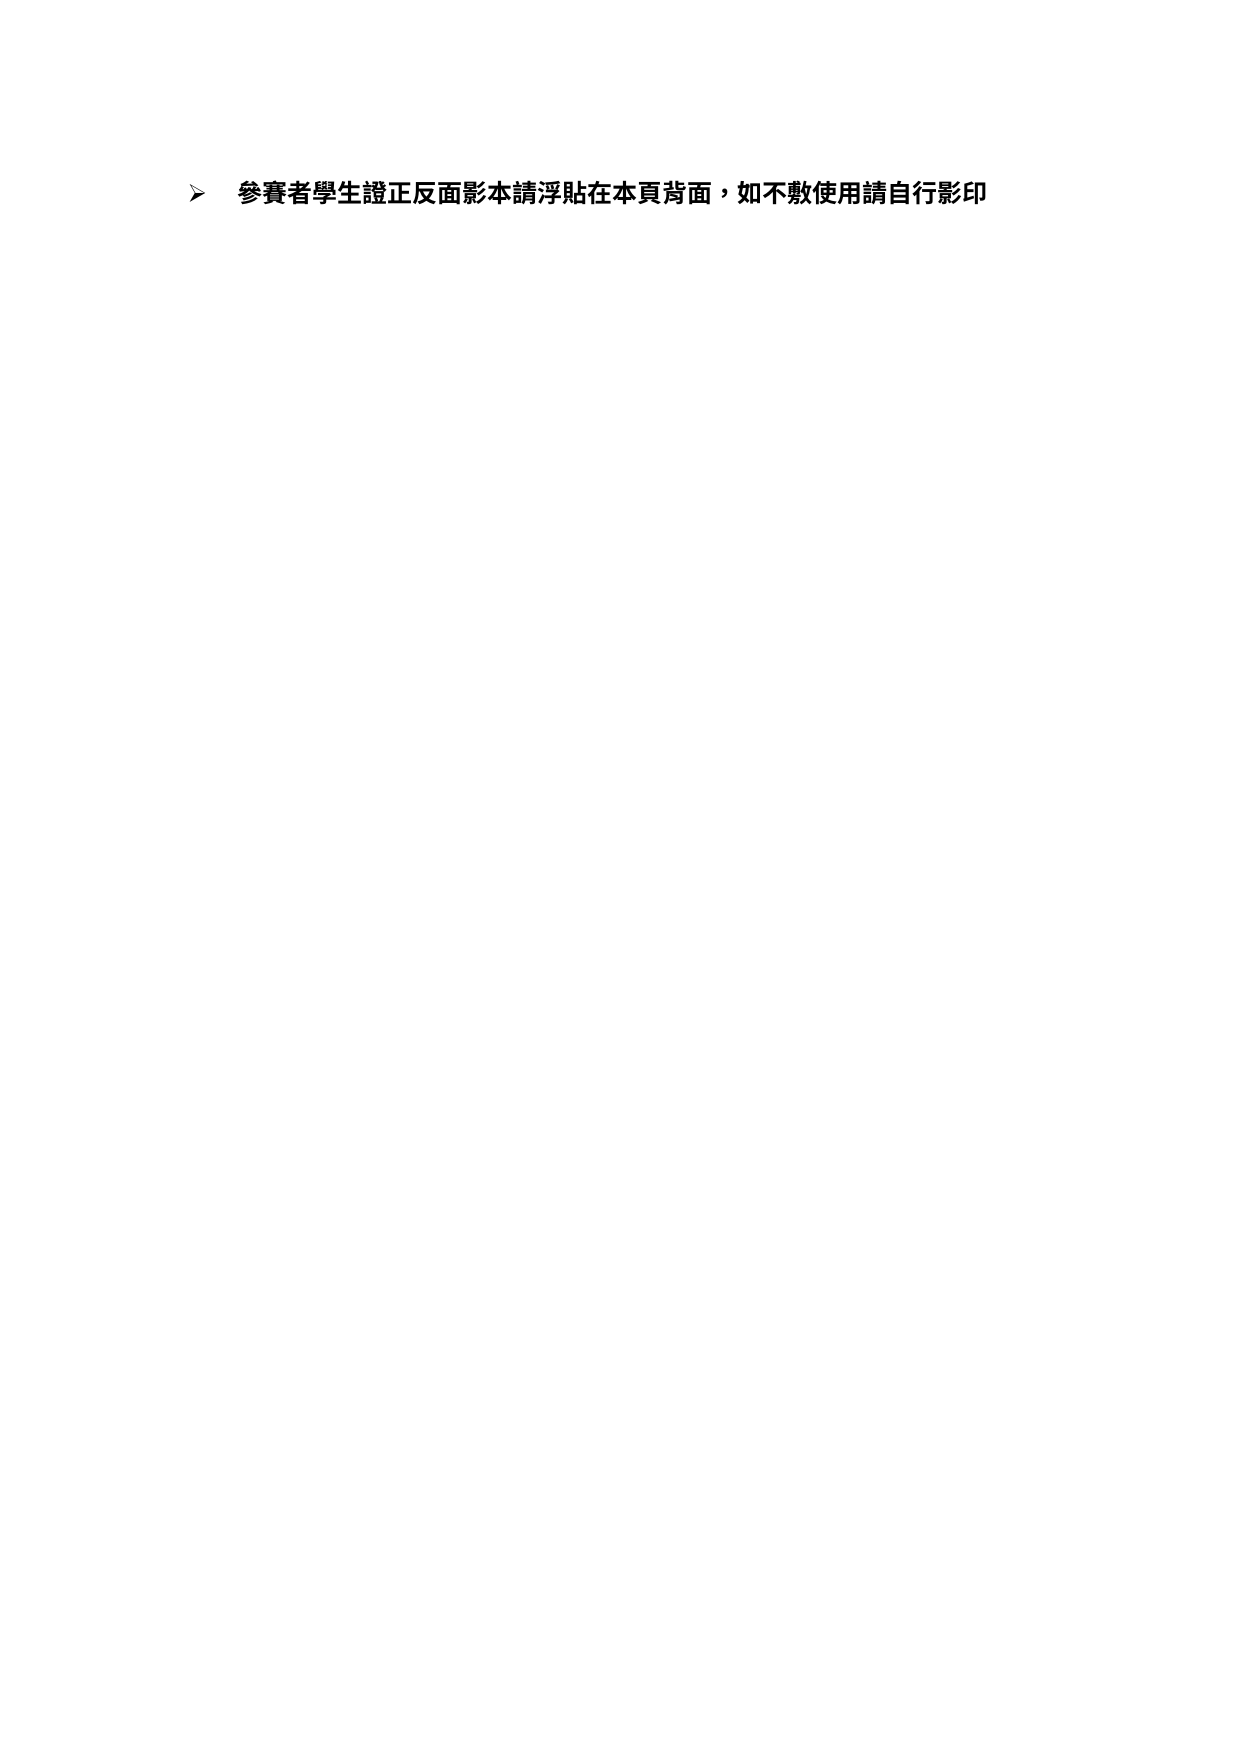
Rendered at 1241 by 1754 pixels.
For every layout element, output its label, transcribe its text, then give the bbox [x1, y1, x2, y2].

list 參賽者學生證正反面影本請浮貼在本頁背面，如不敷使用請自行影印 [187, 150, 1053, 213]
